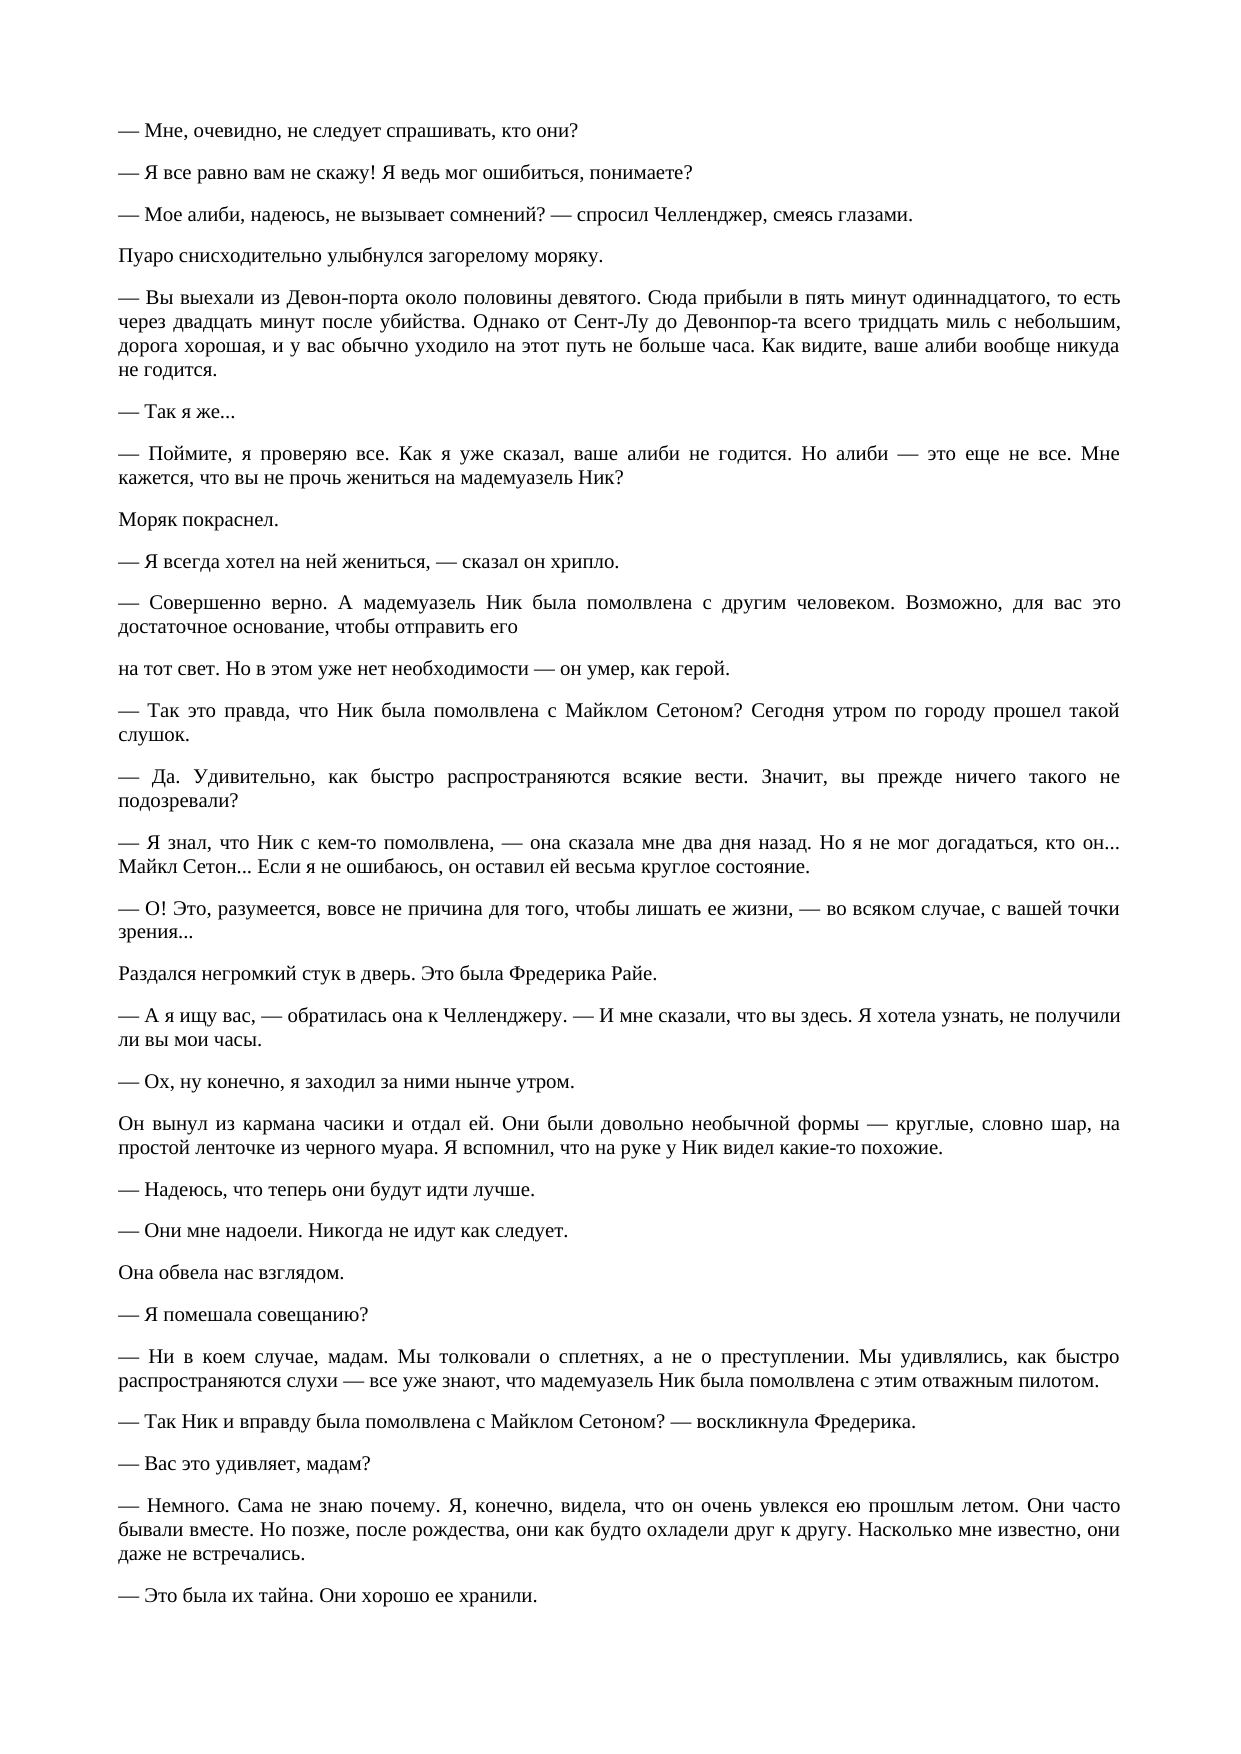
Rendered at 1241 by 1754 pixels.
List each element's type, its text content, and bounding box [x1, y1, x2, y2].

text — Это была их тайна. Они хорошо ее хранили. [118, 1583, 1122, 1607]
text Моряк покраснел. [118, 507, 1122, 531]
text — Я знал, что Ник с кем-то помолвлена, — она сказала мне два дня назад. Но я не мог догадаться, кто он... Майкл Сетон... Если я не ошибаюсь, он оставил ей весьма круглое состояние. [118, 829, 1122, 878]
text — Они мне надоели. Никогда не идут как следует. [118, 1218, 1122, 1242]
text — Я помешала совещанию? [118, 1302, 1122, 1326]
text на тот свет. Но в этом уже нет необходимости — он умер, как герой. [118, 656, 1122, 680]
text Он вынул из кармана часики и отдал ей. Они были довольно необычной формы — круглые, словно шар, на простой ленточке из черного муара. Я вспомнил, что на руке у Ник видел какие-то похожие. [118, 1111, 1122, 1159]
text — Вас это удивляет, мадам? [118, 1451, 1122, 1475]
text Она обвела нас взглядом. [118, 1260, 1122, 1284]
text — Так я же... [118, 399, 1122, 423]
text Раздался негромкий стук в дверь. Это была Фредерика Райе. [118, 961, 1122, 985]
text — Вы выехали из Девон-порта около половины девятого. Сюда прибыли в пять минут одиннадцатого, то есть через двадцать минут после убийства. Однако от Сент-Лу до Девонпор-та всего тридцать миль с небольшим, дорога хорошая, и у вас обычно уходило на этот путь не больше часа. Как видите, ваше алиби вообще никуда не годится. [118, 285, 1122, 381]
text — Поймите, я проверяю все. Как я уже сказал, ваше алиби не годится. Но алиби — это еще не все. Мне кажется, что вы не прочь жениться на мадемуазель Ник? [118, 441, 1122, 489]
text — Совершенно верно. А мадемуазель Ник была помолвлена с другим человеком. Возможно, для вас это достаточное основание, чтобы отправить его [118, 590, 1122, 638]
text — Надеюсь, что теперь они будут идти лучше. [118, 1176, 1122, 1201]
text — Немного. Сама не знаю почему. Я, конечно, видела, что он очень увлекся ею прошлым летом. Они часто бывали вместе. Но позже, после рождества, они как будто охладели друг к другу. Насколько мне известно, они даже не встречались. [118, 1493, 1122, 1565]
text — Так это правда, что Ник была помолвлена с Майклом Сетоном? Сегодня утром по городу прошел такой слушок. [118, 698, 1122, 746]
text — Ни в коем случае, мадам. Мы толковали о сплетнях, а не о преступлении. Мы удивлялись, как быстро распространяются слухи — все уже знают, что мадемуазель Ник была помолвлена с этим отважным пилотом. [118, 1343, 1122, 1392]
text — Мое алиби, надеюсь, не вызывает сомнений? — спросил Челленджер, смеясь глазами. [118, 202, 1122, 226]
text — Ох, ну конечно, я заходил за ними нынче утром. [118, 1069, 1122, 1093]
text — Я всегда хотел на ней жениться, — сказал он хрипло. [118, 548, 1122, 573]
text — А я ищу вас, — обратилась она к Челленджеру. — И мне сказали, что вы здесь. Я хотела узнать, не получили ли вы мои часы. [118, 1003, 1122, 1051]
text — Мне, очевидно, не следует спрашивать, кто они? [118, 118, 1122, 142]
text — Я все равно вам не скажу! Я ведь мог ошибиться, понимаете? [118, 160, 1122, 184]
text — О! Это, разумеется, вовсе не причина для того, чтобы лишать ее жизни, — во всяком случае, с вашей точки зрения... [118, 895, 1122, 943]
text — Так Ник и вправду была помолвлена с Майклом Сетоном? — воскликнула Фредерика. [118, 1409, 1122, 1433]
text Пуаро снисходительно улыбнулся загорелому моряку. [118, 243, 1122, 267]
text — Да. Удивительно, как быстро распространяются всякие вести. Значит, вы прежде ничего такого не подозревали? [118, 764, 1122, 812]
